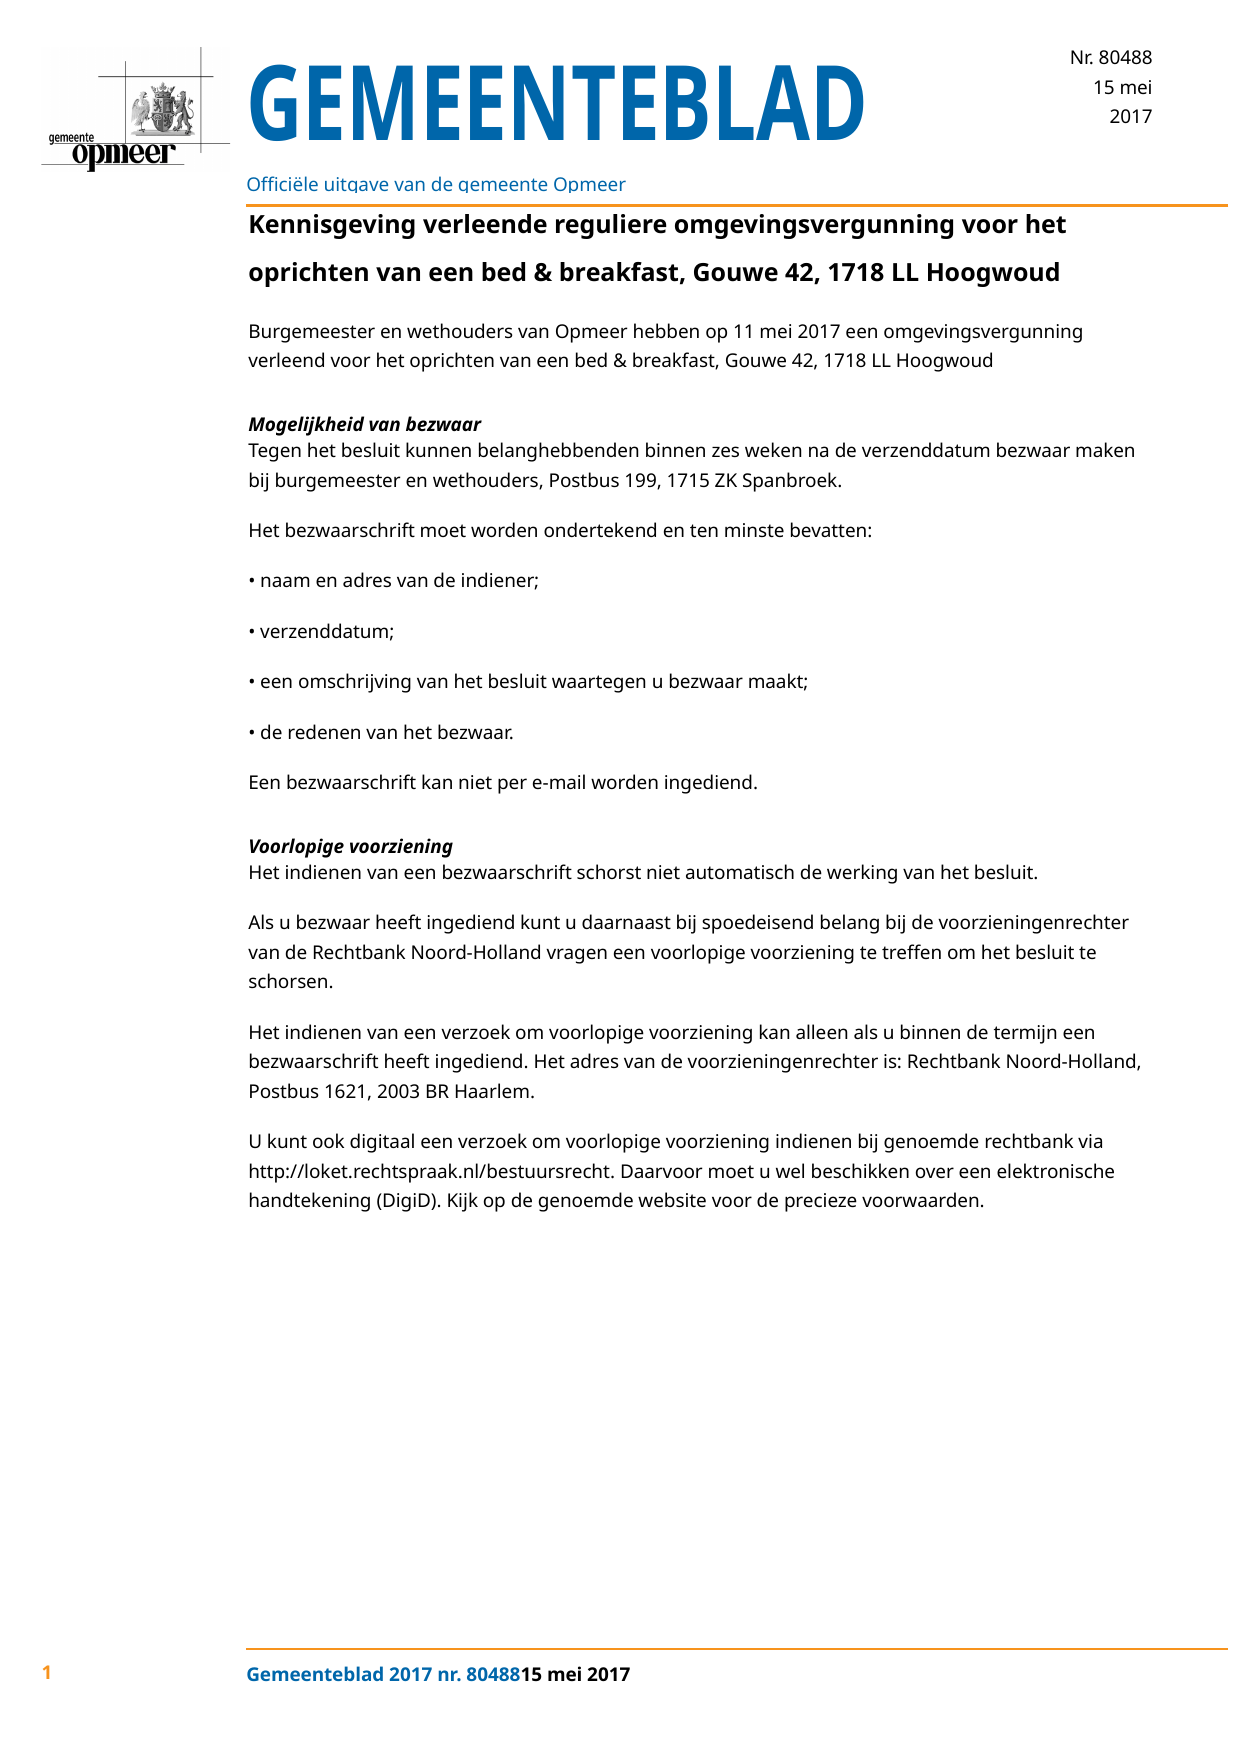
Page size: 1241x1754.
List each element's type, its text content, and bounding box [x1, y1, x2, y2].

text • de redenen van het bezwaar. [248, 719, 1152, 744]
text Voorlopige voorziening [248, 833, 1152, 859]
picture [41, 47, 231, 172]
text Mogelijkheid van bezwaar [248, 411, 1152, 437]
text U kunt ook digitaal een verzoek om voorlopige voorziening indienen bij genoemde rechtbank via http://loket.rechtspraak.nl/bestuursrecht. Daarvoor moet u wel beschikken over een elektronische handtekening (DigiD). Kijk op de genoemde website voor de precieze voorwaarden. [248, 1128, 1152, 1213]
text Burgemeester en wethouders van Opmeer hebben op 11 mei 2017 een omgevingsvergunning verleend voor het oprichten van een bed & breakfast, Gouwe 42, 1718 LL Hoogwoud [248, 318, 1152, 373]
text Het indienen van een bezwaarschrift schorst niet automatisch de werking van het besluit. [248, 859, 1152, 885]
text Als u bezwaar heeft ingediend kunt u daarnaast bij spoedeisend belang bij de voorzieningenrechter van de Rechtbank Noord-Holland vragen een voorlopige voorziening te treffen om het besluit te schorsen. [248, 909, 1152, 994]
text Een bezwaarschrift kan niet per e-mail worden ingediend. [248, 769, 1152, 795]
text Kennisgeving verleende reguliere omgevingsvergunning voor het oprichten van een bed & breakfast, Gouwe 42, 1718 LL Hoogwoud [248, 207, 1152, 288]
text • een omschrijving van het besluit waartegen u bezwaar maakt; [248, 668, 1152, 694]
text Het indienen van een verzoek om voorlopige voorziening kan alleen als u binnen de termijn een bezwaarschrift heeft ingediend. Het adres van de voorzieningenrechter is: Rechtbank Noord-Holland, Postbus 1621, 2003 BR Haarlem. [248, 1019, 1152, 1104]
text Tegen het besluit kunnen belanghebbenden binnen zes weken na de verzenddatum bezwaar maken bij burgemeester en wethouders, Postbus 199, 1715 ZK Spanbroek. [248, 437, 1152, 492]
text • naam en adres van de indiener; [248, 568, 1152, 593]
text Het bezwaarschrift moet worden ondertekend en ten minste bevatten: [248, 517, 1152, 543]
text • verzenddatum; [248, 618, 1152, 644]
